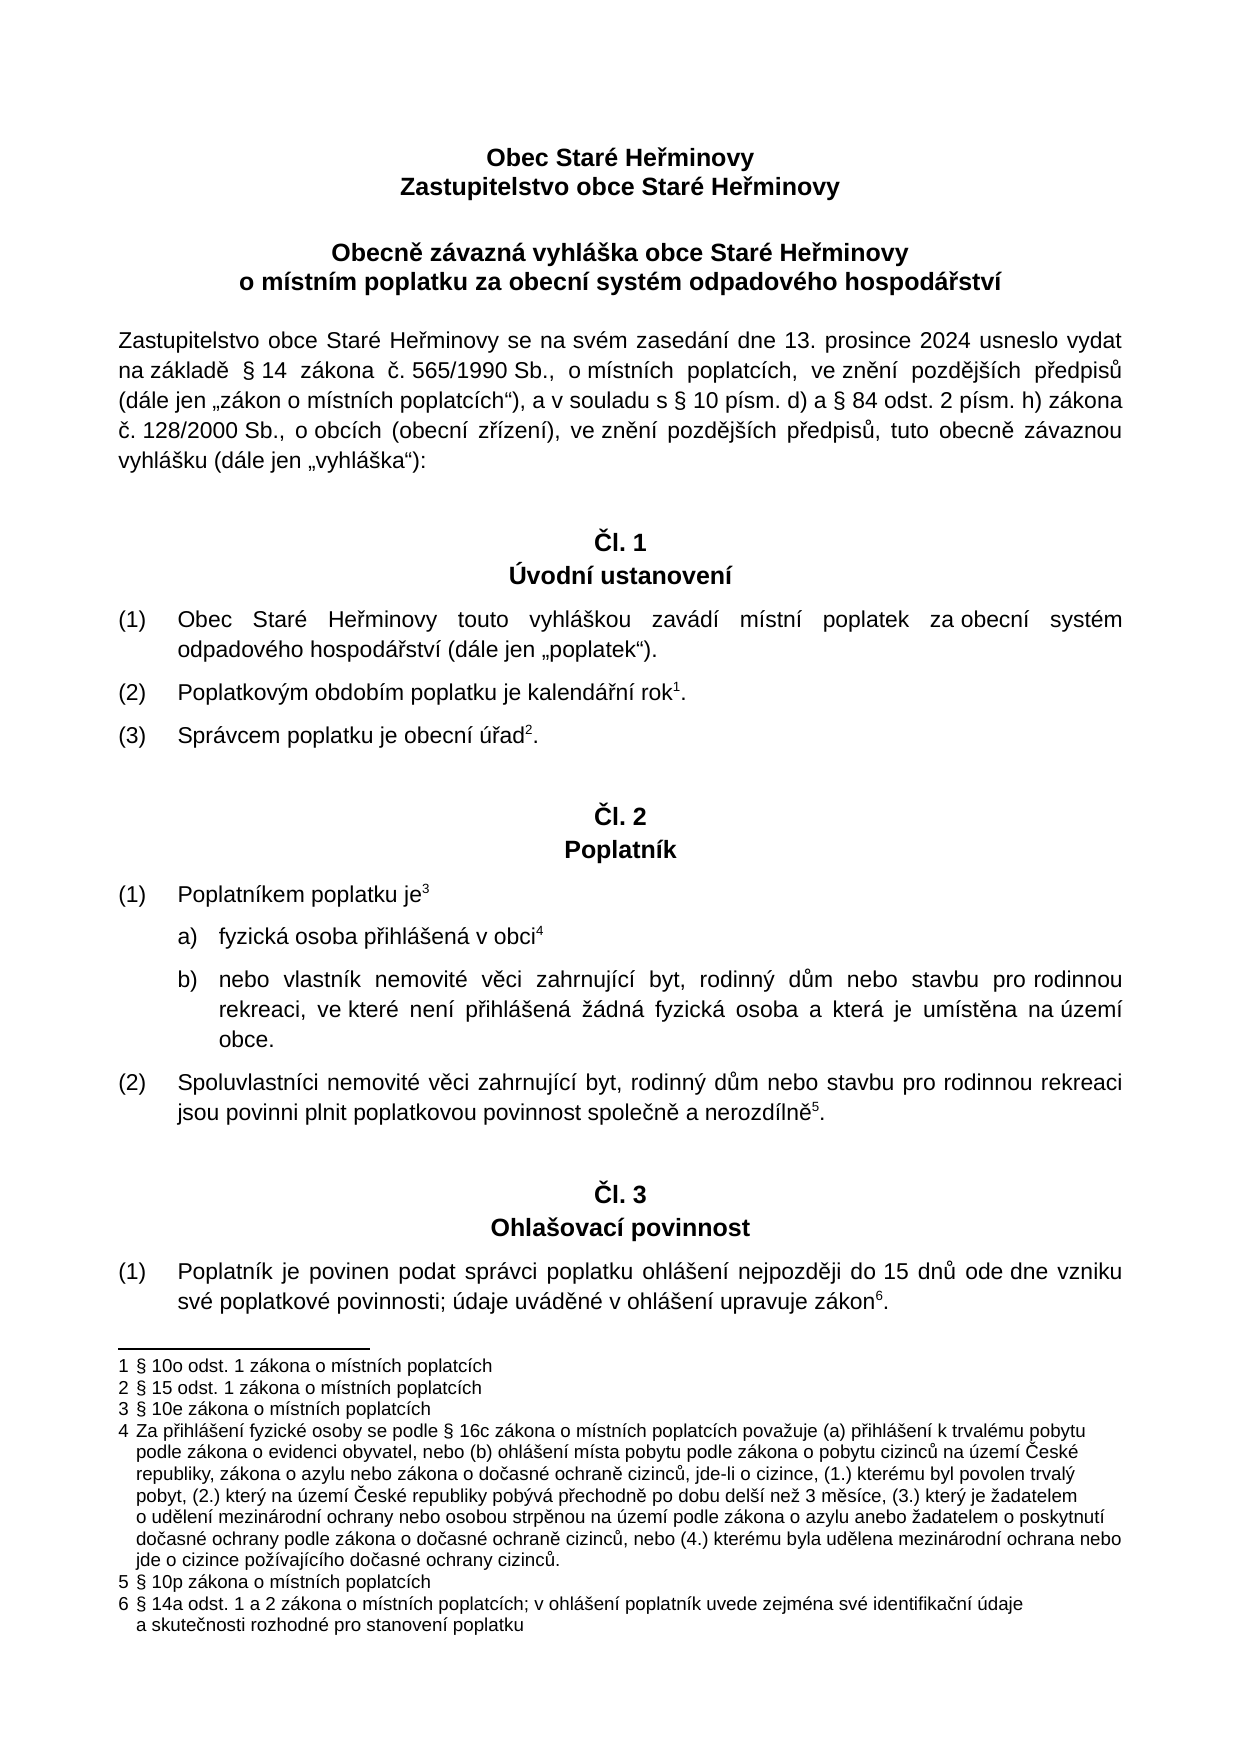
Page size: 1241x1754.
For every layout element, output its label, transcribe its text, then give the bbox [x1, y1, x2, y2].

list § 10o odst. 1 zákona o místních poplatcích [118, 1355, 1122, 1377]
list Poplatkovým obdobím poplatku je kalendářní rok. [118, 679, 1122, 706]
subtitle Obecně závazná vyhláška obce Staré Heřminovy o místním poplatku za obecní systém odpadového hospodářství [118, 238, 1122, 295]
subtitle Čl. 3 Ohlašovací povinnost [118, 1179, 1122, 1241]
list fyzická osoba přihlášená v obci [177, 923, 1122, 950]
text Zastupitelstvo obce Staré Heřminovy se na svém zasedání dne 13. prosince 2024 usneslo vydat na základě § 14 zákona č. 565/1990 Sb., o místních poplatcích, ve znění pozdějších předpisů (dále jen „zákon o místních poplatcích“), a v souladu s § 10 písm. d) a § 84 odst. 2 písm. h) zákona č. 128/2000 Sb., o obcích (obecní zřízení), ve znění pozdějších předpisů, tuto obecně závaznou vyhlášku (dále jen „vyhláška“): [118, 327, 1122, 474]
list Poplatník je povinen podat správci poplatku ohlášení nejpozději do 15 dnů ode dne vzniku své poplatkové povinnosti; údaje uváděné v ohlášení upravuje zákon. [118, 1258, 1122, 1315]
list Správcem poplatku je obecní úřad. [118, 722, 1122, 748]
list § 14a odst. 1 a 2 zákona o místních poplatcích; v ohlášení poplatník uvede zejména své identifikační údaje a skutečnosti rozhodné pro stanovení poplatku [118, 1592, 1122, 1635]
title Obec Staré Heřminovy Zastupitelstvo obce Staré Heřminovy [118, 143, 1122, 201]
subtitle Čl. 1 Úvodní ustanovení [118, 528, 1122, 589]
list Spoluvlastníci nemovité věci zahrnující byt, rodinný dům nebo stavbu pro rodinnou rekreaci jsou povinni plnit poplatkovou povinnost společně a nerozdílně. [118, 1069, 1122, 1126]
list § 10e zákona o místních poplatcích [118, 1398, 1122, 1420]
list Poplatníkem poplatku je [118, 881, 1122, 907]
list nebo vlastník nemovité věci zahrnující byt, rodinný dům nebo stavbu pro rodinnou rekreaci, ve které není přihlášená žádná fyzická osoba a která je umístěna na území obce. [177, 966, 1122, 1053]
list Za přihlášení fyzické osoby se podle § 16c zákona o místních poplatcích považuje (a) přihlášení k trvalému pobytu podle zákona o evidenci obyvatel, nebo (b) ohlášení místa pobytu podle zákona o pobytu cizinců na území České republiky, zákona o azylu nebo zákona o dočasné ochraně cizinců, jde-li o cizince, (1.) kterému byl povolen trvalý pobyt, (2.) který na území České republiky pobývá přechodně po dobu delší než 3 měsíce, (3.) který je žadatelem o udělení mezinárodní ochrany nebo osobou strpěnou na území podle zákona o azylu anebo žadatelem o poskytnutí dočasné ochrany podle zákona o dočasné ochraně cizinců, nebo (4.) kterému byla udělena mezinárodní ochrana nebo jde o cizince požívajícího dočasné ochrany cizinců. [118, 1420, 1122, 1571]
list § 10p zákona o místních poplatcích [118, 1571, 1122, 1592]
subtitle Čl. 2 Poplatník [118, 802, 1122, 864]
list § 15 odst. 1 zákona o místních poplatcích [118, 1377, 1122, 1398]
list Obec Staré Heřminovy touto vyhláškou zavádí místní poplatek za obecní systém odpadového hospodářství (dále jen „poplatek“). [118, 606, 1122, 663]
